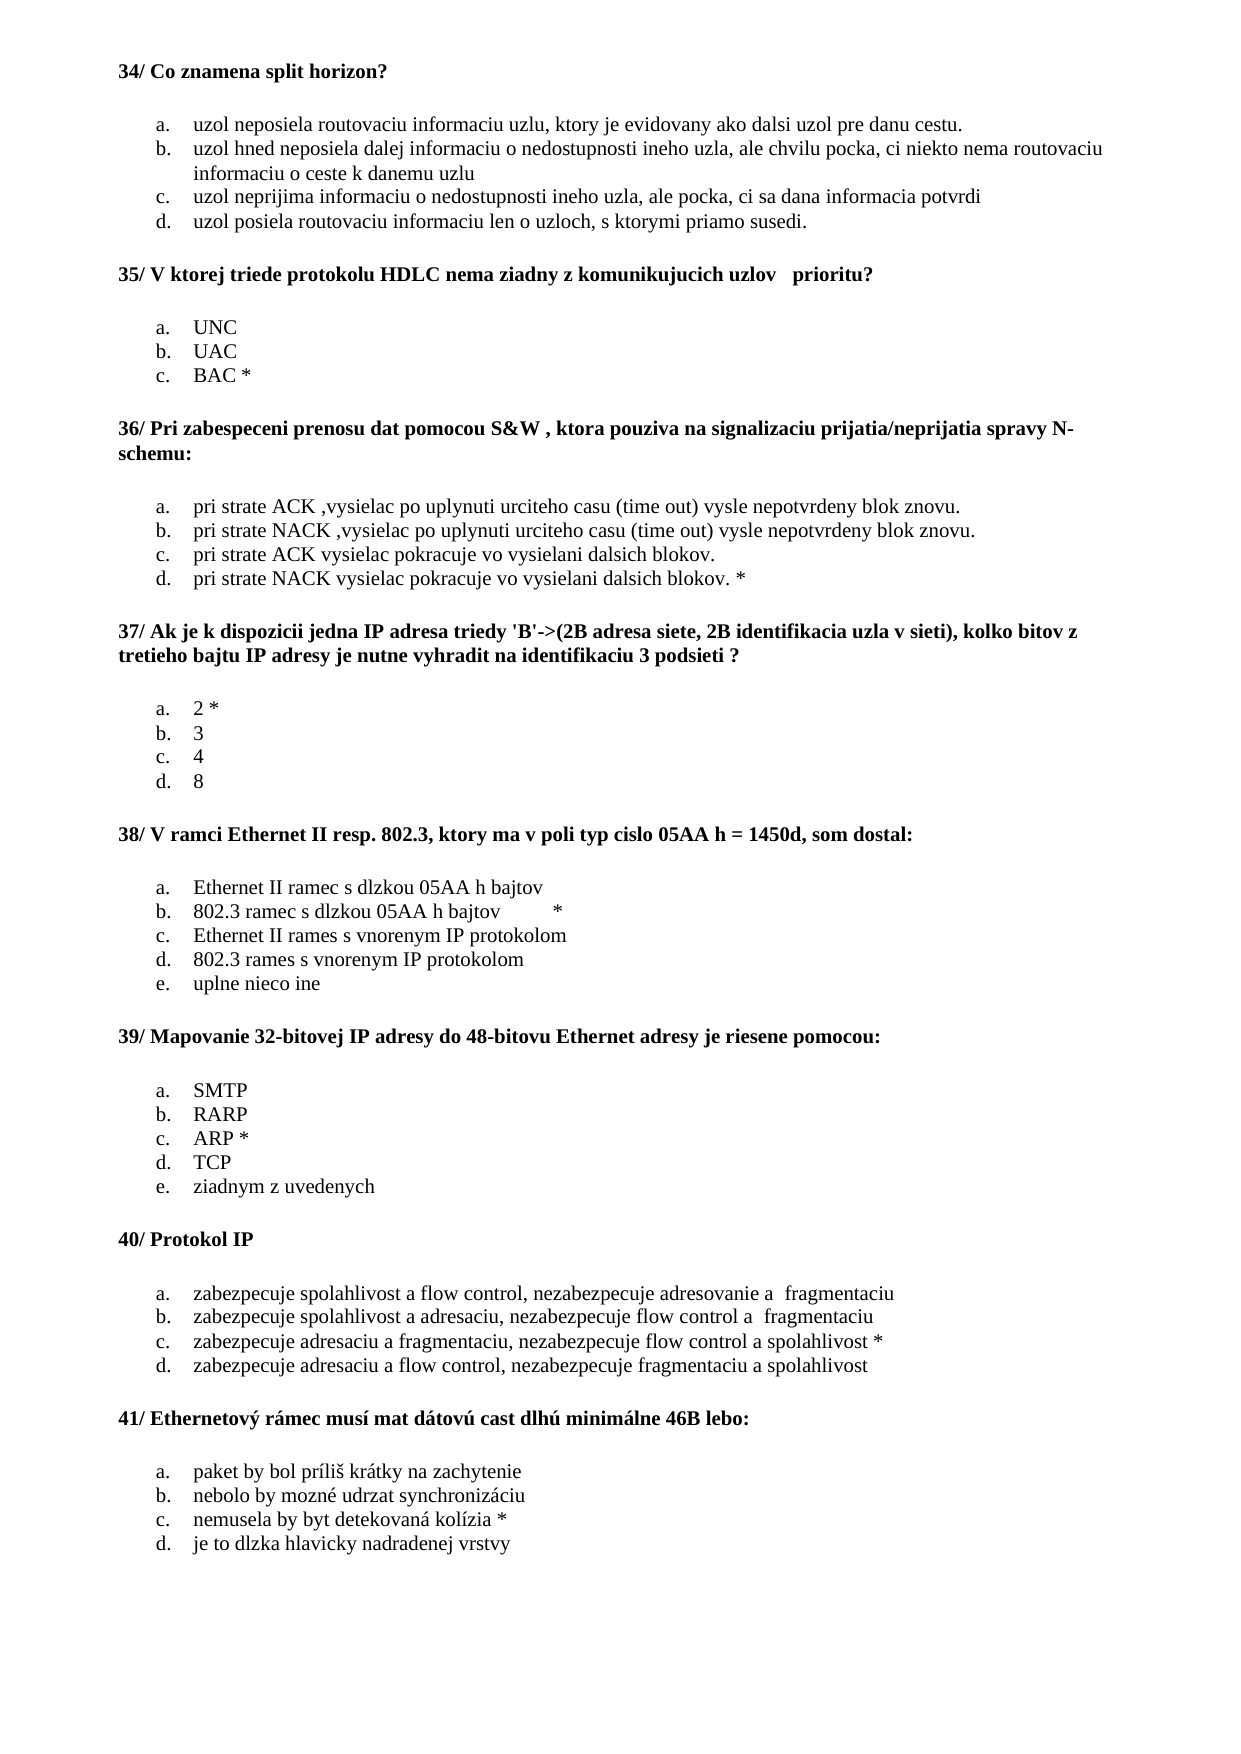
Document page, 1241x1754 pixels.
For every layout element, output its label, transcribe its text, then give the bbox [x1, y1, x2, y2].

list 3 [156, 720, 1122, 744]
list UAC [156, 339, 1122, 363]
list zabezpecuje spolahlivost a adresaciu, nezabezpecuje flow control a fragmentaciu [156, 1304, 1122, 1328]
list 802.3 ramec s dlzkou 05AA h bajtov * [156, 899, 1122, 923]
list uzol hned neposiela dalej informaciu o nedostupnosti ineho uzla, ale chvilu pocka, ci niekto nema routovaciu informaciu o ceste k danemu uzlu [156, 136, 1122, 184]
text 35/ V ktorej triede protokolu HDLC nema ziadny z komunikujucich uzlov prioritu? [118, 262, 1122, 286]
list RARP [156, 1102, 1122, 1126]
text 39/ Mapovanie 32-bitovej IP adresy do 48-bitovu Ethernet adresy je riesene pomocou: [118, 1024, 1122, 1048]
text 40/ Protokol IP [118, 1227, 1122, 1251]
list uplne nieco ine [156, 971, 1122, 995]
list TCP [156, 1150, 1122, 1174]
list Ethernet II rames s vnorenym IP protokolom [156, 923, 1122, 947]
list je to dlzka hlavicky nadradenej vrstvy [156, 1531, 1122, 1555]
list paket by bol príliš krátky na zachytenie [156, 1459, 1122, 1483]
list zabezpecuje adresaciu a flow control, nezabezpecuje fragmentaciu a spolahlivost [156, 1353, 1122, 1377]
list ziadnym z uvedenych [156, 1174, 1122, 1198]
text 36/ Pri zabespeceni prenosu dat pomocou S&W , ktora pouziva na signalizaciu prijatia/neprijatia spravy N-schemu: [118, 416, 1122, 464]
list nemusela by byt detekovaná kolízia * [156, 1507, 1122, 1531]
list pri strate NACK ,vysielac po uplynuti urciteho casu (time out) vysle nepotvrdeny blok znovu. [156, 518, 1122, 542]
text 37/ Ak je k dispozicii jedna IP adresa triedy 'B'->(2B adresa siete, 2B identifikacia uzla v sieti), kolko bitov z tretieho bajtu IP adresy je nutne vyhradit na identifikaciu 3 podsieti ? [118, 619, 1122, 667]
list 4 [156, 744, 1122, 768]
list 802.3 rames s vnorenym IP protokolom [156, 947, 1122, 971]
list uzol neprijima informaciu o nedostupnosti ineho uzla, ale pocka, ci sa dana informacia potvrdi [156, 184, 1122, 208]
list pri strate ACK ,vysielac po uplynuti urciteho casu (time out) vysle nepotvrdeny blok znovu. [156, 494, 1122, 518]
text 38/ V ramci Ethernet II resp. 802.3, ktory ma v poli typ cislo 05AA h = 1450d, som dostal: [118, 822, 1122, 846]
list SMTP [156, 1078, 1122, 1102]
list pri strate NACK vysielac pokracuje vo vysielani dalsich blokov. * [156, 566, 1122, 590]
list nebolo by mozné udrzat synchronizáciu [156, 1483, 1122, 1507]
list 2 * [156, 696, 1122, 720]
text 41/ Ethernetový rámec musí mat dátovú cast dlhú minimálne 46B lebo: [118, 1406, 1122, 1430]
list BAC * [156, 363, 1122, 387]
list UNC [156, 315, 1122, 339]
text 34/ Co znamena split horizon? [118, 59, 1122, 83]
list pri strate ACK vysielac pokracuje vo vysielani dalsich blokov. [156, 542, 1122, 566]
list zabezpecuje spolahlivost a flow control, nezabezpecuje adresovanie a fragmentaciu [156, 1280, 1122, 1304]
list ARP * [156, 1126, 1122, 1150]
list zabezpecuje adresaciu a fragmentaciu, nezabezpecuje flow control a spolahlivost * [156, 1328, 1122, 1353]
list 8 [156, 768, 1122, 793]
list Ethernet II ramec s dlzkou 05AA h bajtov [156, 875, 1122, 899]
list uzol neposiela routovaciu informaciu uzlu, ktory je evidovany ako dalsi uzol pre danu cestu. [156, 112, 1122, 136]
list uzol posiela routovaciu informaciu len o uzloch, s ktorymi priamo susedi. [156, 208, 1122, 233]
